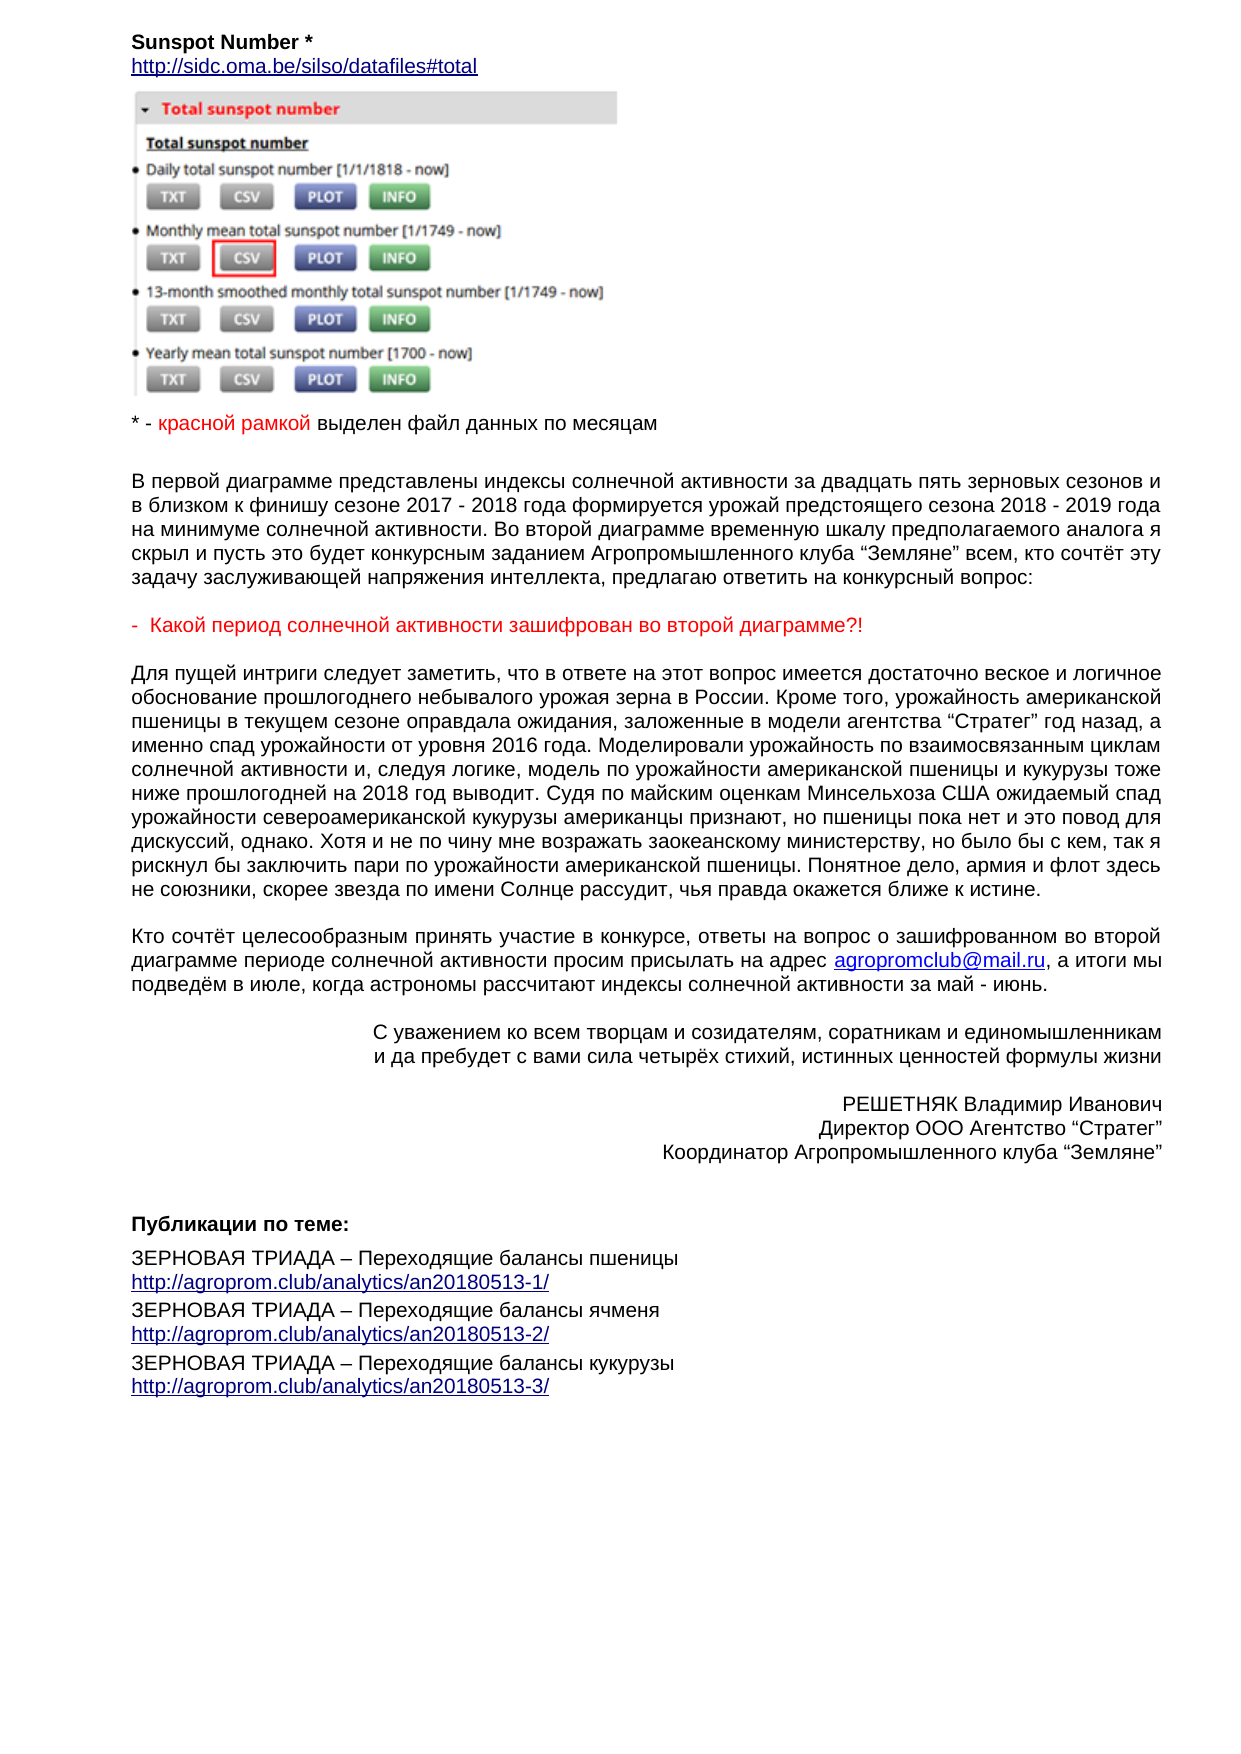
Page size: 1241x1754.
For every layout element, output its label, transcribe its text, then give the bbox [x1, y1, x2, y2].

text http://agroprom.club/analytics/an20180513-3/ [131, 1374, 1162, 1398]
text Для пущей интриги следует заметить, что в ответе на этот вопрос имеется достаточно веское и логичное обоснование прошлогоднего небывалого урожая зерна в России. Кроме того, урожайность американской пшеницы в текущем сезоне оправдала ожидания, заложенные в модели агентства “Стратег” год назад, а именно спад урожайности от уровня 2016 года. Моделировали урожайность по взаимосвязанным циклам солнечной активности и, следуя логике, модель по урожайности американской пшеницы и кукурузы тоже ниже прошлогодней на 2018 год выводит. Судя по майским оценкам Минсельхоза США ожидаемый спад урожайности североамериканской кукурузы американцы признают, но пшеницы пока нет и это повод для дискуссий, однако. Хотя и не по чину мне возражать заокеанскому министерству, но было бы с кем, так я рискнул бы заключить пари по урожайности американской пшеницы. Понятное дело, армия и флот здесь не союзники, скорее звезда по имени Солнце рассудит, чья правда окажется ближе к истине. [131, 661, 1162, 900]
text Sunspot Number * [131, 29, 1162, 53]
text http://agroprom.club/analytics/an20180513-2/ [131, 1322, 1162, 1346]
text Публикации по теме: [131, 1212, 1162, 1236]
text ЗЕРНОВАЯ ТРИАДА – Переходящие балансы ячменя [131, 1298, 1162, 1322]
text - Какой период солнечной активности зашифрован во второй диаграмме?! [131, 613, 1162, 637]
text * - красной рамкой выделен файл данных по месяцам [131, 411, 1162, 435]
text ЗЕРНОВАЯ ТРИАДА – Переходящие балансы кукурузы [131, 1350, 1162, 1374]
text и да пребудет с вами сила четырёх стихий, истинных ценностей формулы жизни [131, 1044, 1162, 1068]
text С уважением ко всем творцам и созидателям, соратникам и единомышленникам [131, 1020, 1162, 1044]
text http://sidc.oma.be/silso/datafiles#total [131, 53, 1162, 77]
text http://agroprom.club/analytics/an20180513-1/ [131, 1270, 1162, 1294]
text В первой диаграмме представлены индексы солнечной активности за двадцать пять зерновых сезонов и в близком к финишу сезоне 2017 - 2018 года формируется урожай предстоящего сезона 2018 - 2019 года на минимуме солнечной активности. Во второй диаграмме временную шкалу предполагаемого аналога я скрыл и пусть это будет конкурсным заданием Агропромышленного клуба “Земляне” всем, кто сочтёт эту задачу заслуживающей напряжения интеллекта, предлагаю ответить на конкурсный вопрос: [131, 469, 1162, 589]
text ЗЕРНОВАЯ ТРИАДА – Переходящие балансы пшеницы [131, 1246, 1162, 1270]
text РЕШЕТНЯК Владимир Иванович Директор ООО Агентство “Стратег” Координатор Агропромышленного клуба “Земляне” [131, 1092, 1162, 1164]
text Кто сочтёт целесообразным принять участие в конкурсе, ответы на вопрос о зашифрованном во второй диаграмме периоде солнечной активности просим присылать на адрес agropromclub@mail.ru, а итоги мы подведём в июле, когда астрономы рассчитают индексы солнечной активности за май - июнь. [131, 924, 1162, 996]
